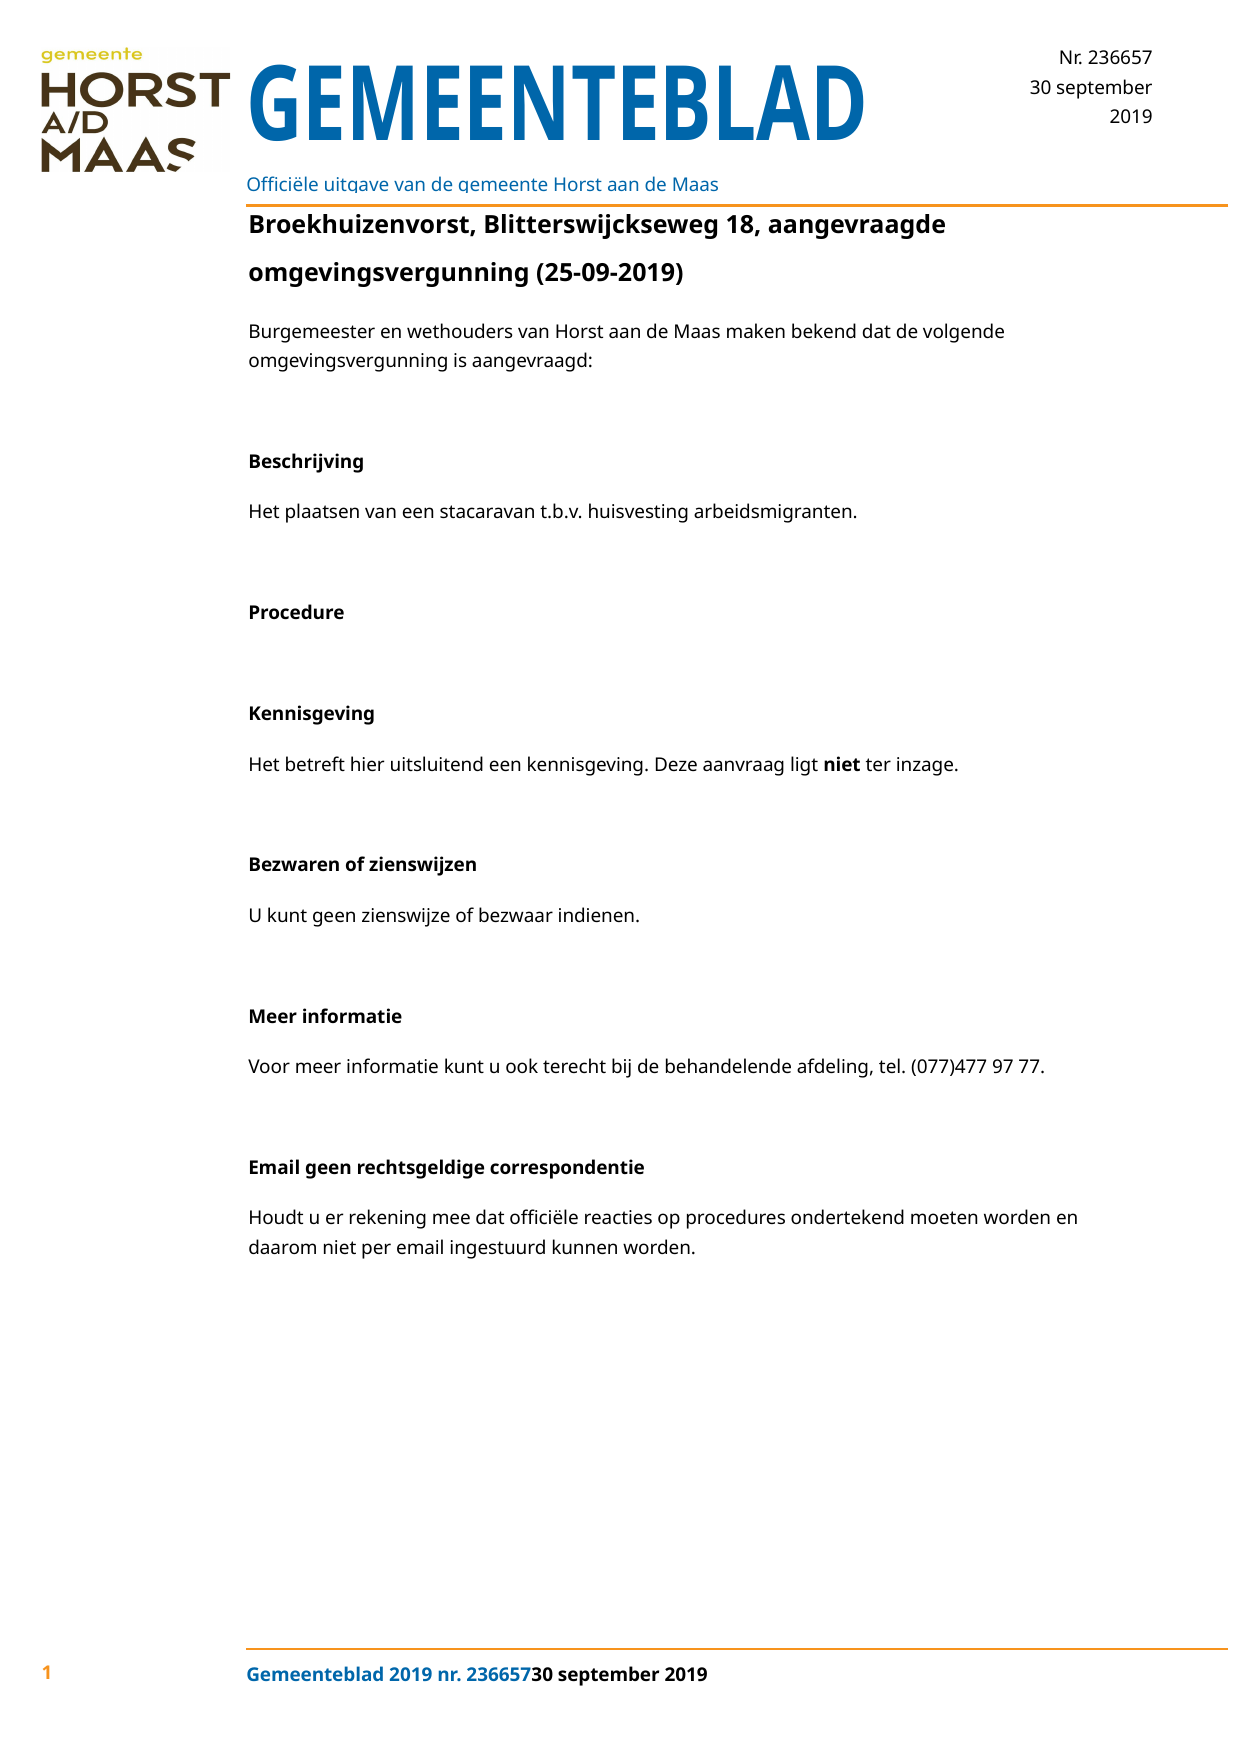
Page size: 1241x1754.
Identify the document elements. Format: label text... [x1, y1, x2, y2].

text Burgemeester en wethouders van Horst aan de Maas maken bekend dat de volgende omgevingsvergunning is aangevraagd: [248, 318, 1152, 373]
text Bezwaren of zienswijzen [248, 852, 1152, 877]
text Kennisgeving [248, 700, 1152, 726]
text Het betreft hier uitsluitend een kennisgeving. Deze aanvraag ligt niet ter inzage. [248, 751, 1152, 777]
text Broekhuizenvorst, Blitterswijckseweg 18, aangevraagde omgevingsvergunning (25-09-2019) [248, 207, 1152, 288]
text Het plaatsen van een stacaravan t.b.v. huisvesting arbeidsmigranten. [248, 499, 1152, 524]
text Houdt u er rekening mee dat officiële reacties op procedures ondertekend moeten worden en daarom niet per email ingestuurd kunnen worden. [248, 1204, 1152, 1260]
text Voor meer informatie kunt u ook terecht bij de behandelende afdeling, tel. (077)477 97 77. [248, 1053, 1152, 1079]
picture [41, 47, 231, 172]
text Procedure [248, 599, 1152, 625]
text U kunt geen zienswijze of bezwaar indienen. [248, 902, 1152, 928]
text Email geen rechtsgeldige correspondentie [248, 1154, 1152, 1180]
text Meer informatie [248, 1003, 1152, 1029]
text Beschrijving [248, 448, 1152, 474]
